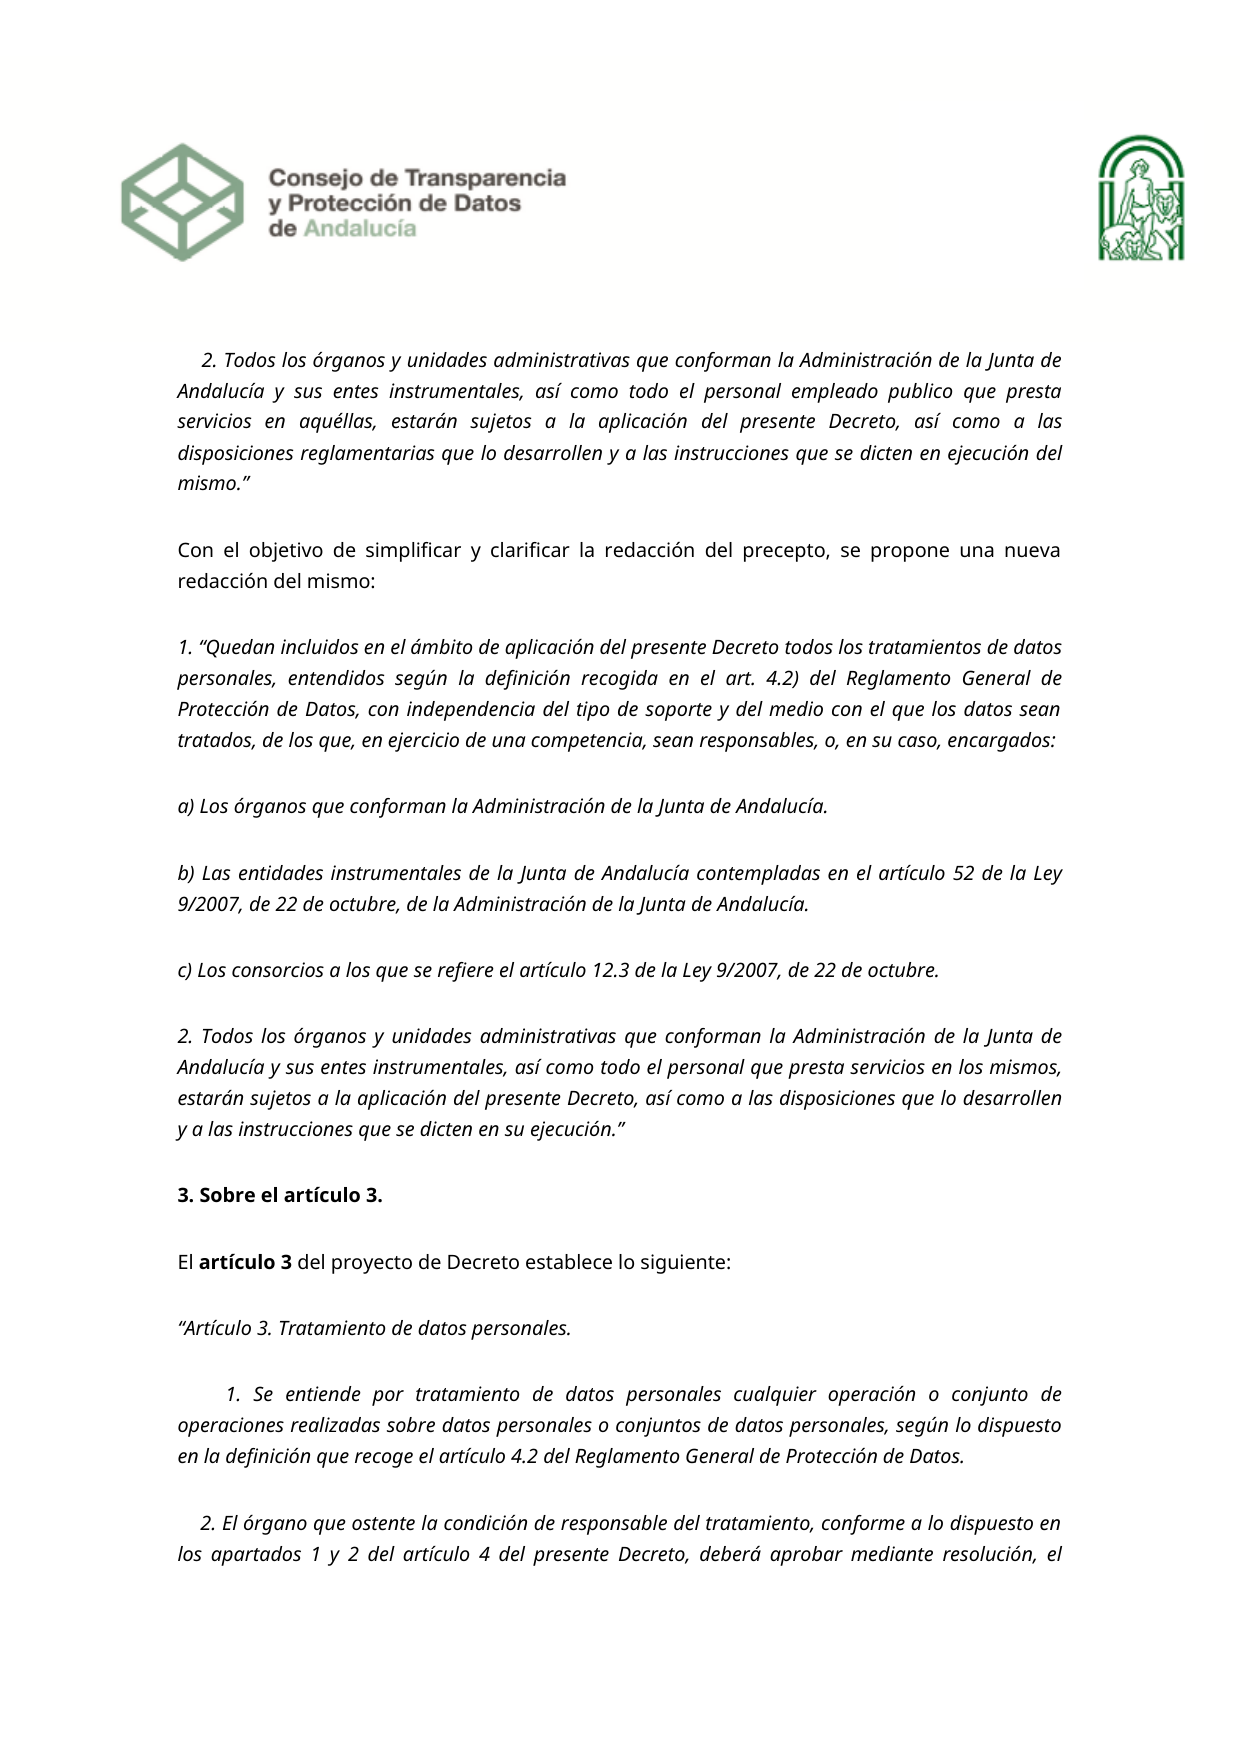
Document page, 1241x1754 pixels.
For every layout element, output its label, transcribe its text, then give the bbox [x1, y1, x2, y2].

list Con el objetivo de simplificar y clarificar la redacción del precepto, se propone una nueva redacción del mismo: [177, 536, 1063, 594]
list c) Los consorcios a los que se refiere el artículo 12.3 de la Ley 9/2007, de 22 de octubre. [177, 956, 1063, 983]
text 3. Sobre el artículo 3. [177, 1182, 1063, 1209]
list 2. Todos los órganos y unidades administrativas que conforman la Administración de la Junta de Andalucía y sus entes instrumentales, así como todo el personal que presta servicios en los mismos, estarán sujetos a la aplicación del presente Decreto, así como a las disposiciones que lo desarrollen y a las instrucciones que se dicten en su ejecución.” [177, 1022, 1063, 1142]
list 1. “Quedan incluidos en el ámbito de aplicación del presente Decreto todos los tratamientos de datos personales, entendidos según la definición recogida en el art. 4.2) del Reglamento General de Protección de Datos, con independencia del tipo de soporte y del medio con el que los datos sean tratados, de los que, en ejercicio de una competencia, sean responsables, o, en su caso, encargados: [177, 633, 1063, 753]
text El artículo 3 del proyecto de Decreto establece lo siguiente: [177, 1248, 1063, 1275]
text 2. El órgano que ostente la condición de responsable del tratamiento, conforme a lo dispuesto en los apartados 1 y 2 del artículo 4 del presente Decreto, deberá aprobar mediante resolución, el [177, 1509, 1063, 1567]
text “Artículo 3. Tratamiento de datos personales. [177, 1314, 1063, 1341]
list b) Las entidades instrumentales de la Junta de Andalucía contempladas en el artículo 52 de la Ley 9/2007, de 22 de octubre, de la Administración de la Junta de Andalucía. [177, 859, 1063, 917]
list a) Los órganos que conforman la Administración de la Junta de Andalucía. [177, 792, 1063, 819]
text 1. Se entiende por tratamiento de datos personales cualquier operación o conjunto de operaciones realizadas sobre datos personales o conjuntos de datos personales, según lo dispuesto en la definición que recoge el artículo 4.2 del Reglamento General de Protección de Datos. [177, 1381, 1063, 1469]
text 2. Todos los órganos y unidades administrativas que conforman la Administración de la Junta de Andalucía y sus entes instrumentales, así como todo el personal empleado publico que presta servicios en aquéllas, estarán sujetos a la aplicación del presente Decreto, así como a las disposiciones reglamentarias que lo desarrollen y a las instrucciones que se dicten en ejecución del mismo.” [177, 342, 1063, 497]
